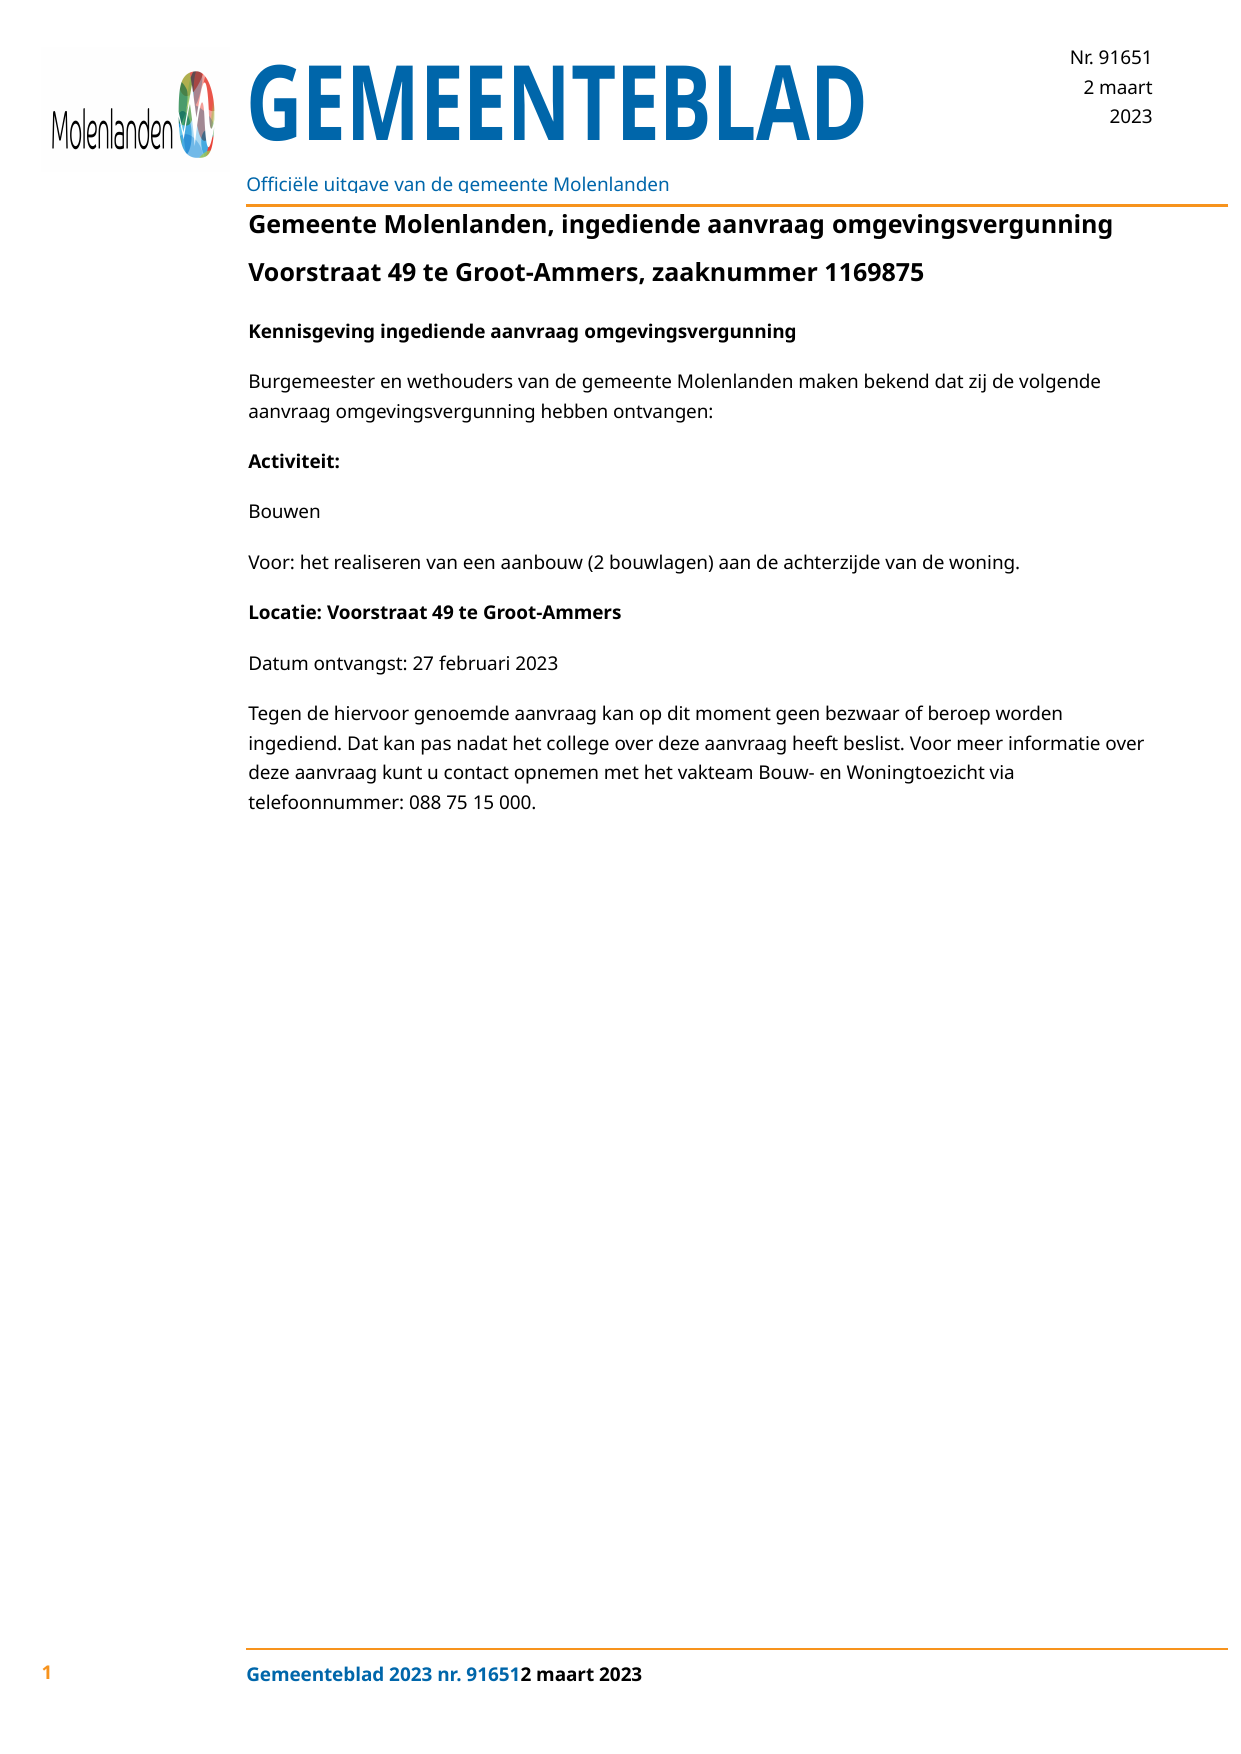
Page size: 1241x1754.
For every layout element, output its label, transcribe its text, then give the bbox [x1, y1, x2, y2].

text Voor: het realiseren van een aanbouw (2 bouwlagen) aan de achterzijde van de woning. [248, 549, 1152, 575]
text Gemeente Molenlanden, ingediende aanvraag omgevingsvergunning Voorstraat 49 te Groot-Ammers, zaaknummer 1169875 [248, 207, 1152, 288]
text Activiteit: [248, 448, 1152, 474]
text Tegen de hiervoor genoemde aanvraag kan op dit moment geen bezwaar of beroep worden ingediend. Dat kan pas nadat het college over deze aanvraag heeft beslist. Voor meer informatie over deze aanvraag kunt u contact opnemen met het vakteam Bouw- en Woningtoezicht via telefoonnummer: 088 75 15 000. [248, 700, 1152, 815]
text Burgemeester en wethouders van de gemeente Molenlanden maken bekend dat zij de volgende aanvraag omgevingsvergunning hebben ontvangen: [248, 368, 1152, 424]
picture [41, 47, 231, 172]
text Locatie: Voorstraat 49 te Groot-Ammers [248, 599, 1152, 625]
text Bouwen [248, 499, 1152, 524]
text Datum ontvangst: 27 februari 2023 [248, 650, 1152, 676]
text Kennisgeving ingediende aanvraag omgevingsvergunning [248, 318, 1152, 344]
